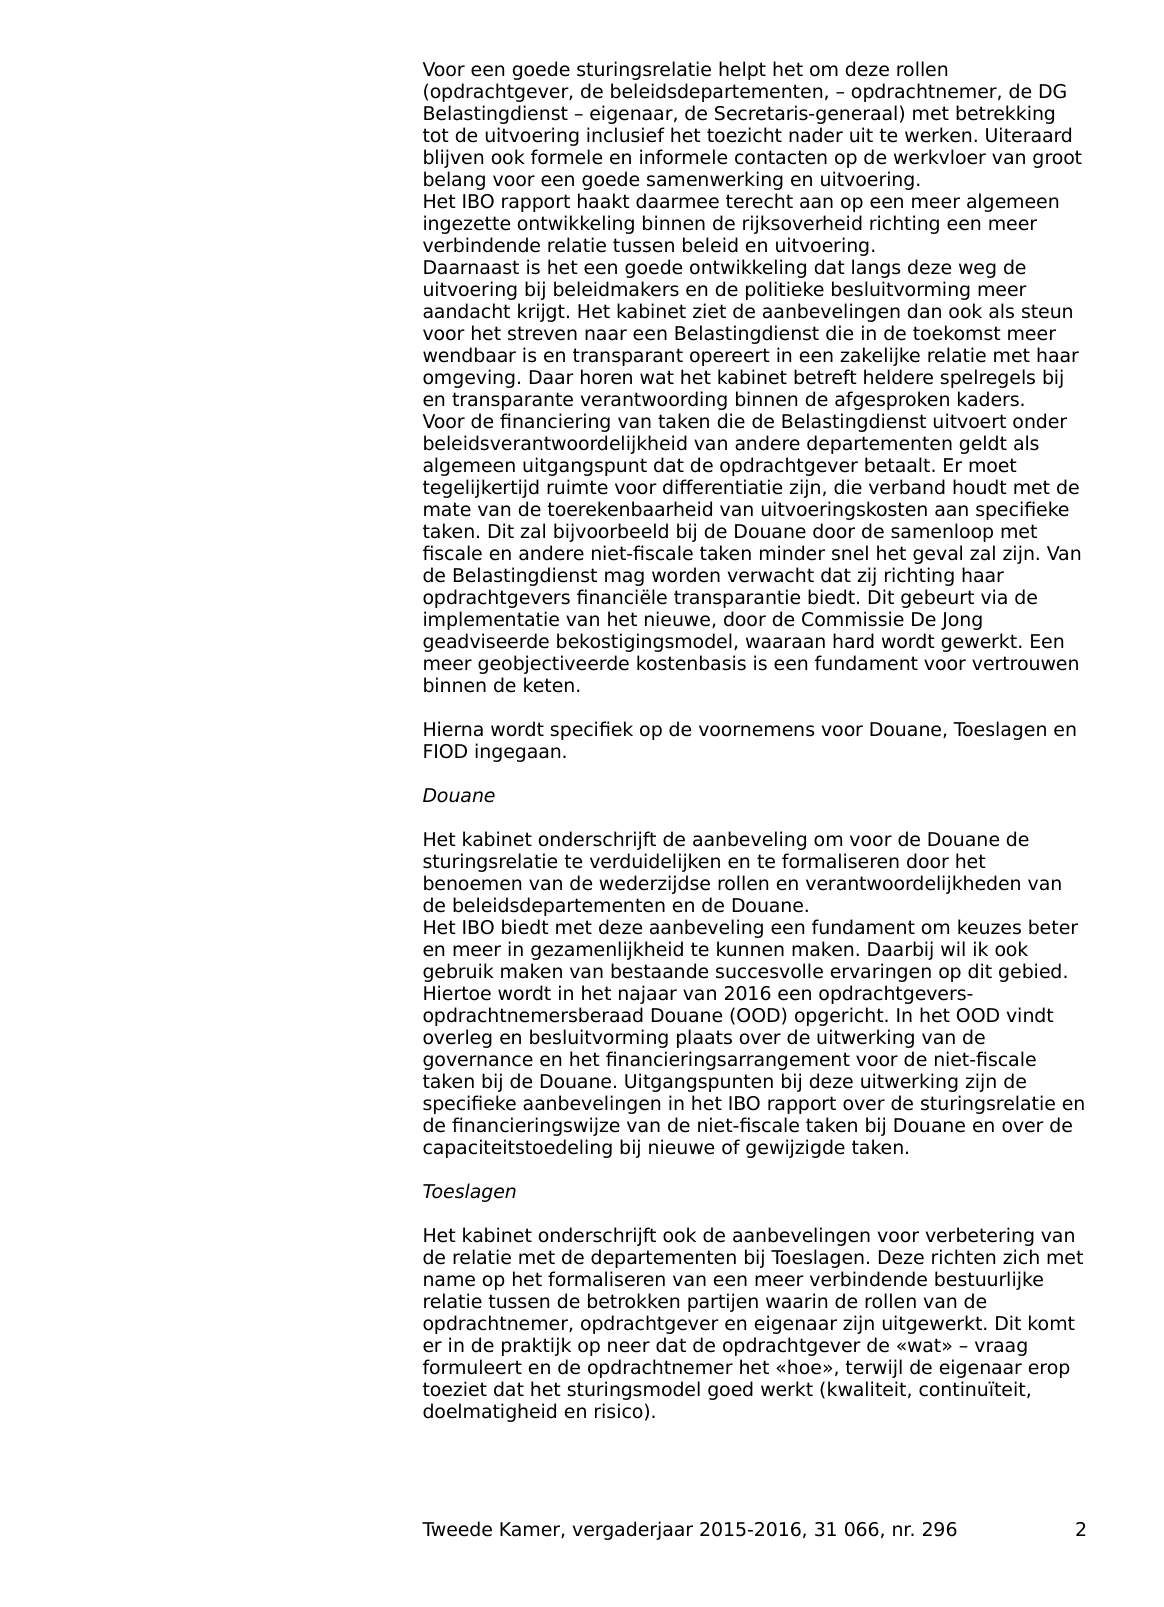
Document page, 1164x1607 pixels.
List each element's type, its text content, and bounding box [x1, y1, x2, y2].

text Daarnaast is het een goede ontwikkeling dat langs deze weg de uitvoering bij beleidmakers en de politieke besluitvorming meer aandacht krijgt. Het kabinet ziet de aanbevelingen dan ook als steun voor het streven naar een Belastingdienst die in de toekomst meer wendbaar is en transparant opereert in een zakelijke relatie met haar omgeving. Daar horen wat het kabinet betreft heldere spelregels bij en transparante verantwoording binnen de afgesproken kaders. [422, 257, 1087, 411]
subtitle Douane [422, 785, 1087, 807]
text Het IBO rapport haakt daarmee terecht aan op een meer algemeen ingezette ontwikkeling binnen de rijksoverheid richting een meer verbindende relatie tussen beleid en uitvoering. [422, 191, 1087, 257]
subtitle Toeslagen [422, 1181, 1087, 1203]
text Het IBO biedt met deze aanbeveling een fundament om keuzes beter en meer in gezamenlijkheid te kunnen maken. Daarbij wil ik ook gebruik maken van bestaande succesvolle ervaringen op dit gebied. Hiertoe wordt in het najaar van 2016 een opdrachtgevers-opdrachtnemersberaad Douane (OOD) opgericht. In het OOD vindt overleg en besluitvorming plaats over de uitwerking van de governance en het financieringsarrangement voor de niet-fiscale taken bij de Douane. Uitgangspunten bij deze uitwerking zijn de specifieke aanbevelingen in het IBO rapport over de sturingsrelatie en de financieringswijze van de niet-fiscale taken bij Douane en over de capaciteitstoedeling bij nieuwe of gewijzigde taken. [422, 917, 1087, 1159]
text Hierna wordt specifiek op de voornemens voor Douane, Toeslagen en FIOD ingegaan. [422, 719, 1087, 763]
text Voor een goede sturingsrelatie helpt het om deze rollen (opdrachtgever, de beleidsdepartementen, – opdrachtnemer, de DG Belastingdienst – eigenaar, de Secretaris-generaal) met betrekking tot de uitvoering inclusief het toezicht nader uit te werken. Uiteraard blijven ook formele en informele contacten op de werkvloer van groot belang voor een goede samenwerking en uitvoering. [422, 59, 1087, 191]
text Het kabinet onderschrijft de aanbeveling om voor de Douane de sturingsrelatie te verduidelijken en te formaliseren door het benoemen van de wederzijdse rollen en verantwoordelijkheden van de beleidsdepartementen en de Douane. [422, 829, 1087, 917]
text Voor de financiering van taken die de Belastingdienst uitvoert onder beleidsverantwoordelijkheid van andere departementen geldt als algemeen uitgangspunt dat de opdrachtgever betaalt. Er moet tegelijkertijd ruimte voor differentiatie zijn, die verband houdt met de mate van de toerekenbaarheid van uitvoeringskosten aan specifieke taken. Dit zal bijvoorbeeld bij de Douane door de samenloop met fiscale en andere niet-fiscale taken minder snel het geval zal zijn. Van de Belastingdienst mag worden verwacht dat zij richting haar opdrachtgevers financiële transparantie biedt. Dit gebeurt via de implementatie van het nieuwe, door de Commissie De Jong geadviseerde bekostigingsmodel, waaraan hard wordt gewerkt. Een meer geobjectiveerde kostenbasis is een fundament voor vertrouwen binnen de keten. [422, 411, 1087, 696]
text Het kabinet onderschrijft ook de aanbevelingen voor verbetering van de relatie met de departementen bij Toeslagen. Deze richten zich met name op het formaliseren van een meer verbindende bestuurlijke relatie tussen de betrokken partijen waarin de rollen van de opdrachtnemer, opdrachtgever en eigenaar zijn uitgewerkt. Dit komt er in de praktijk op neer dat de opdrachtgever de «wat» – vraag formuleert en de opdrachtnemer het «hoe», terwijl de eigenaar erop toeziet dat het sturingsmodel goed werkt (kwaliteit, continuïteit, doelmatigheid en risico). [422, 1225, 1087, 1423]
